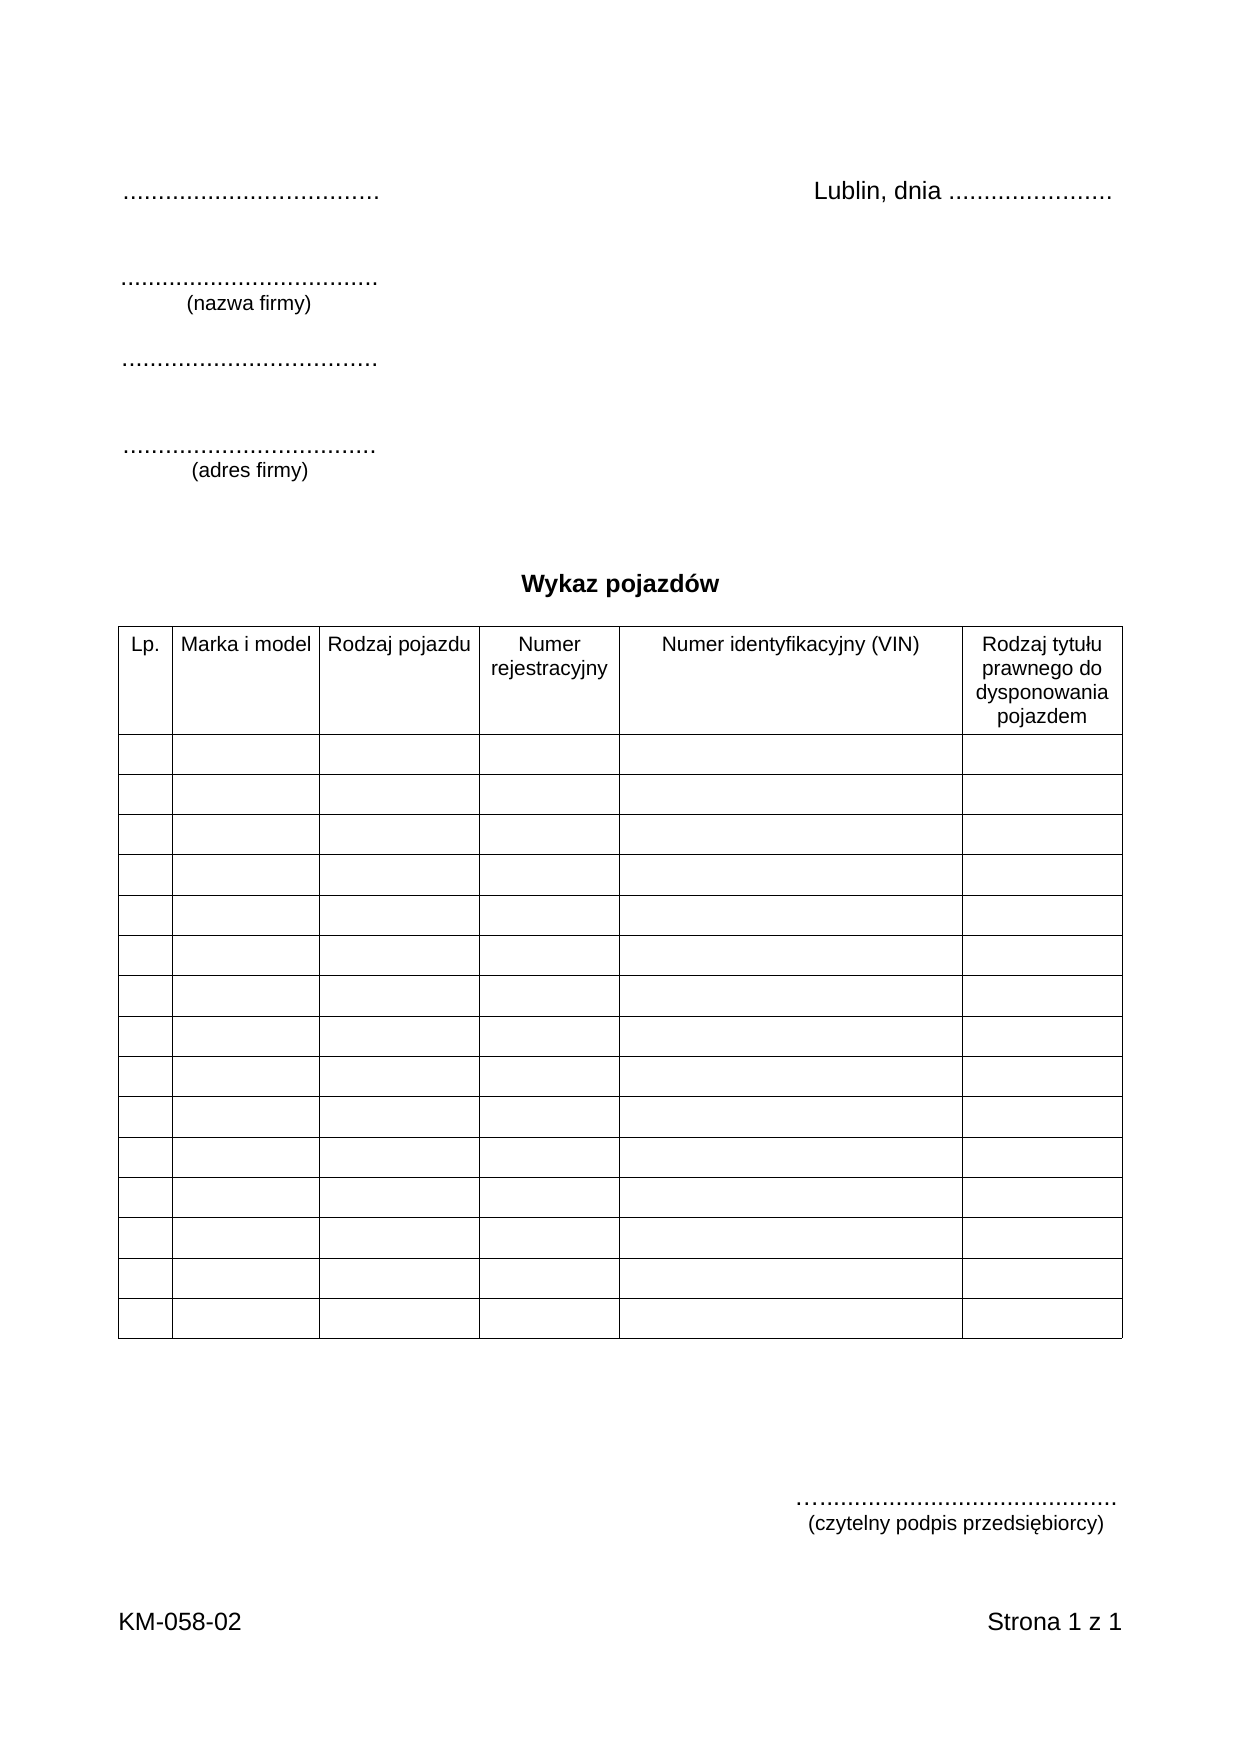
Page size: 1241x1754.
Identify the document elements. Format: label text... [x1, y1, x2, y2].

table_cell [119, 735, 172, 774]
table_cell [320, 1259, 479, 1298]
table_cell [480, 1017, 619, 1056]
table_cell [480, 855, 619, 895]
table_cell [620, 775, 962, 814]
table_cell [480, 1138, 619, 1177]
table_cell [963, 1057, 1122, 1096]
table_cell [620, 1017, 962, 1056]
table_cell [320, 896, 479, 935]
table_cell [480, 1218, 619, 1257]
table_cell [173, 1218, 319, 1257]
table_cell [963, 1259, 1122, 1298]
table_cell [620, 976, 962, 1016]
table_cell [173, 1097, 319, 1137]
table_cell [480, 1299, 619, 1338]
table_cell [119, 1178, 172, 1217]
table_cell [963, 815, 1122, 854]
table_cell [173, 896, 319, 935]
table_cell [320, 1017, 479, 1056]
table_cell [480, 1097, 619, 1137]
table_cell [320, 775, 479, 814]
table_cell [119, 1218, 172, 1257]
table_cell [963, 1218, 1122, 1257]
table_cell [173, 1178, 319, 1217]
table_cell [173, 815, 319, 854]
table_cell [963, 1138, 1122, 1177]
table_cell [963, 976, 1122, 1016]
table_cell [963, 1017, 1122, 1056]
table_cell [173, 976, 319, 1016]
text Wykaz pojazdów [118, 568, 1122, 597]
table_header Rodzaj tytułu prawnego do dysponowania pojazdem [963, 627, 1122, 733]
table_cell [320, 936, 479, 975]
table_cell [963, 896, 1122, 935]
table_header Numer identyfikacyjny (VIN) [620, 627, 962, 733]
table_cell [963, 735, 1122, 774]
table_cell [119, 1017, 172, 1056]
table_cell [173, 1057, 319, 1096]
table_cell [620, 1138, 962, 1177]
table_header Numer rejestracyjny [480, 627, 619, 733]
table_cell [320, 1178, 479, 1217]
table_cell [320, 1057, 479, 1096]
table_cell [620, 896, 962, 935]
table_cell [963, 1097, 1122, 1137]
table_cell [320, 1097, 479, 1137]
table_header Rodzaj pojazdu [320, 627, 479, 733]
table_cell [620, 855, 962, 895]
table_cell [480, 815, 619, 854]
table_cell [480, 1178, 619, 1217]
table_cell [320, 976, 479, 1016]
table_cell [320, 1138, 479, 1177]
table_cell [119, 936, 172, 975]
table_cell [480, 1057, 619, 1096]
table_cell [119, 1259, 172, 1298]
table_cell [320, 815, 479, 854]
table_cell [119, 1097, 172, 1137]
table_header Lp. [119, 627, 172, 733]
table_cell [620, 1218, 962, 1257]
table_cell [620, 815, 962, 854]
table_header Marka i model [173, 627, 319, 733]
text (adres firmy) [118, 458, 381, 482]
table_cell [480, 1259, 619, 1298]
table_cell [173, 855, 319, 895]
table_cell [173, 1299, 319, 1338]
table_cell [119, 1057, 172, 1096]
text (czytelny podpis przedsiębiorcy) [790, 1511, 1122, 1535]
table_cell [620, 1259, 962, 1298]
text …........................................... [790, 1482, 1122, 1511]
table_cell [119, 775, 172, 814]
table_cell [119, 1299, 172, 1338]
table_cell [173, 1017, 319, 1056]
table_cell [963, 936, 1122, 975]
table_cell [320, 735, 479, 774]
table_cell [480, 896, 619, 935]
table_cell [320, 1299, 479, 1338]
table_cell [320, 1218, 479, 1257]
table_cell [173, 775, 319, 814]
table_cell [480, 735, 619, 774]
table_cell [480, 775, 619, 814]
table_cell [173, 1259, 319, 1298]
text Lublin, dnia [118, 176, 1122, 204]
table_cell [620, 1178, 962, 1217]
table_cell [620, 1057, 962, 1096]
table_cell [620, 936, 962, 975]
table_cell [119, 976, 172, 1016]
text (nazwa firmy) [118, 291, 380, 314]
table_cell [620, 735, 962, 774]
table_cell [173, 735, 319, 774]
table_cell [620, 1097, 962, 1137]
table_cell [963, 775, 1122, 814]
table_cell [480, 936, 619, 975]
table_cell [173, 936, 319, 975]
table_cell [173, 1138, 319, 1177]
table_cell [119, 855, 172, 895]
table_cell [963, 1178, 1122, 1217]
table_cell [119, 815, 172, 854]
table_cell [620, 1299, 962, 1338]
table_cell [963, 855, 1122, 895]
table_cell [119, 896, 172, 935]
table_cell [480, 976, 619, 1016]
table_cell [119, 1138, 172, 1177]
table_cell [963, 1299, 1122, 1338]
table_cell [320, 855, 479, 895]
